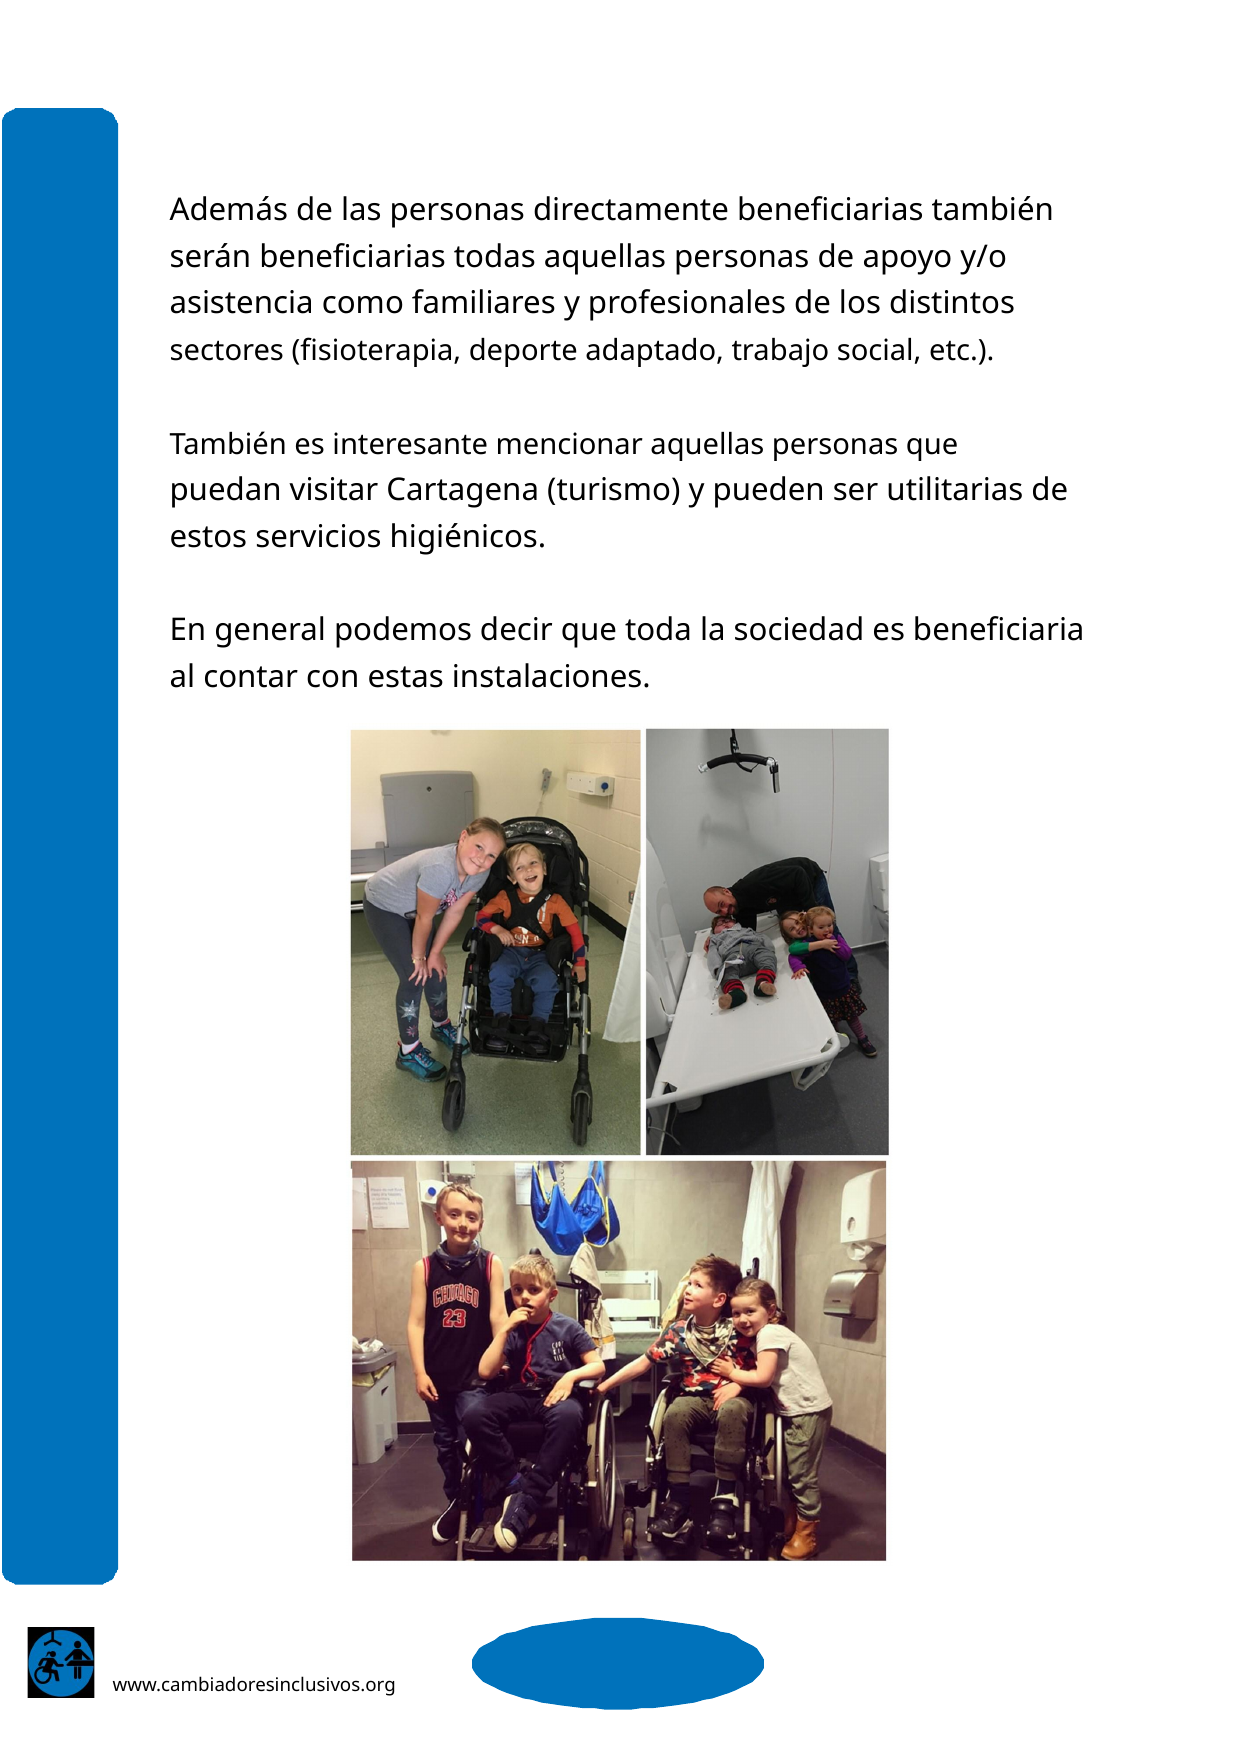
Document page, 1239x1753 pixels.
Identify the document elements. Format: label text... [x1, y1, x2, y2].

text Página 18 de 52 [692, 1651, 1225, 1704]
text serán beneficiarias todas aquellas personas de apoyo y/o [169, 229, 1225, 277]
text puedan visitar Cartagena (turismo) y pueden ser utilitarias de [169, 464, 1225, 510]
text Además de las personas directamente beneficiarias también [169, 184, 1225, 229]
text asistencia como familiares y profesionales de los distintos [169, 277, 1225, 322]
picture [345, 723, 893, 1566]
picture [27, 1627, 95, 1698]
text www.cambiadoresinclusivos.org [112, 1673, 511, 1696]
text sectores (fisioterapia, deporte adaptado, trabajo social, etc.). [169, 322, 1225, 370]
text estos servicios higiénicos. [169, 510, 1225, 557]
text En general podemos decir que toda la sociedad es beneficiaria [169, 601, 1225, 650]
text También es interesante mencionar aquellas personas que [169, 414, 1225, 464]
text al contar con estas instalaciones. [169, 650, 1225, 697]
